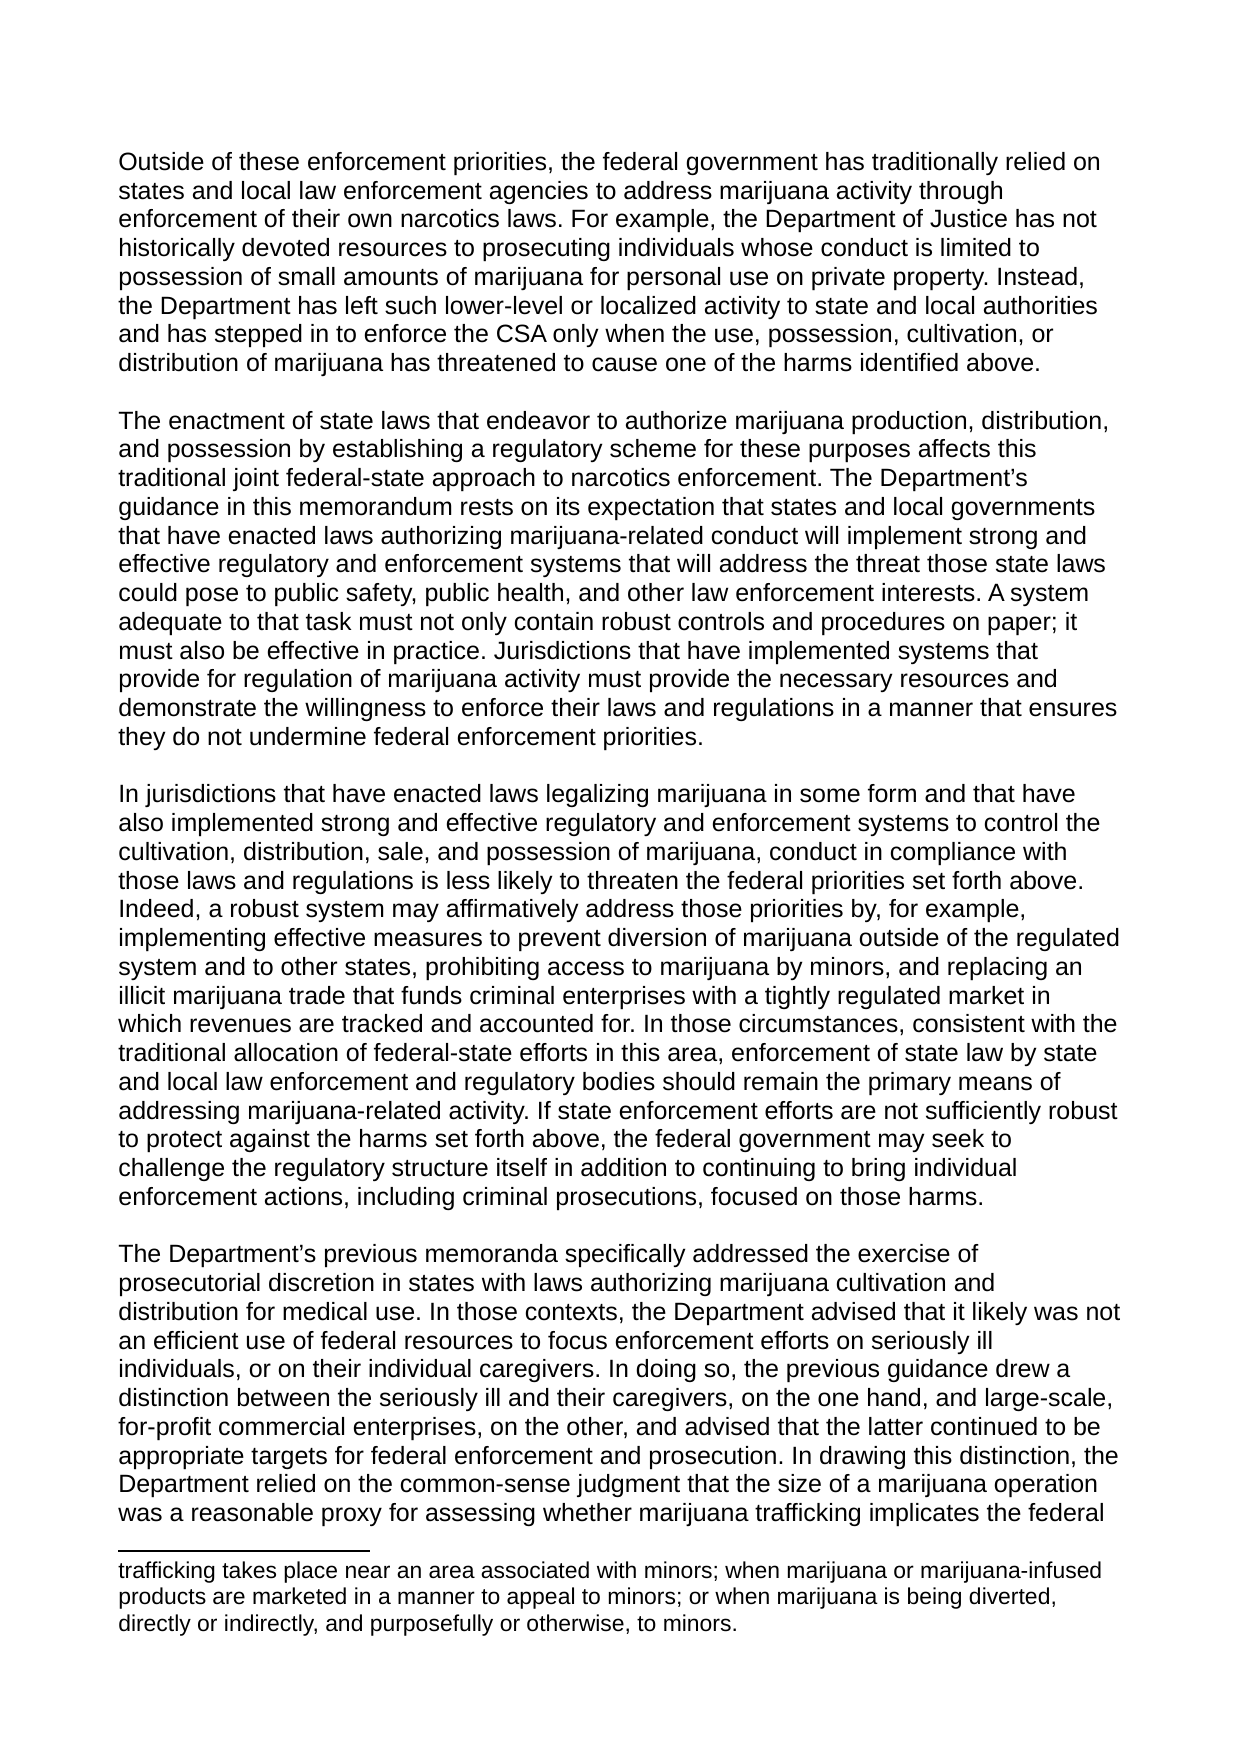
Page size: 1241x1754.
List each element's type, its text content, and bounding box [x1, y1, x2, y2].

text Outside of these enforcement priorities, the federal government has traditionally relied on states and local law enforcement agencies to address marijuana activity through enforcement of their own narcotics laws. For example, the Department of Justice has not historically devoted resources to prosecuting individuals whose conduct is limited to possession of small amounts of marijuana for personal use on private property. Instead, the Department has left such lower-level or localized activity to state and local authorities and has stepped in to enforce the CSA only when the use, possession, cultivation, or distribution of marijuana has threatened to cause one of the harms identified above. [118, 147, 1122, 377]
text The Department’s previous memoranda specifically addressed the exercise of prosecutorial discretion in states with laws authorizing marijuana cultivation and distribution for medical use. In those contexts, the Department advised that it likely was not an efficient use of federal resources to focus enforcement efforts on seriously ill individuals, or on their individual caregivers. In doing so, the previous guidance drew a distinction between the seriously ill and their caregivers, on the one hand, and large-scale, for-profit commercial enterprises, on the other, and advised that the latter continued to be appropriate targets for federal enforcement and prosecution. In drawing this distinction, the Department relied on the common-sense judgment that the size of a marijuana operation was a reasonable proxy for assessing whether marijuana trafficking implicates the federal [118, 1239, 1122, 1527]
text In jurisdictions that have enacted laws legalizing marijuana in some form and that have also implemented strong and effective regulatory and enforcement systems to control the cultivation, distribution, sale, and possession of marijuana, conduct in compliance with those laws and regulations is less likely to threaten the federal priorities set forth above. Indeed, a robust system may affirmatively address those priorities by, for example, implementing effective measures to prevent diversion of marijuana outside of the regulated system and to other states, prohibiting access to marijuana by minors, and replacing an illicit marijuana trade that funds criminal enterprises with a tightly regulated market in which revenues are tracked and accounted for. In those circumstances, consistent with the traditional allocation of federal-state efforts in this area, enforcement of state law by state and local law enforcement and regulatory bodies should remain the primary means of addressing marijuana-related activity. If state enforcement efforts are not sufficiently robust to protect against the harms set forth above, the federal government may seek to challenge the regulatory structure itself in addition to continuing to bring individual enforcement actions, including criminal prosecutions, focused on those harms. [118, 779, 1122, 1211]
text The enactment of state laws that endeavor to authorize marijuana production, distribution, and possession by establishing a regulatory scheme for these purposes affects this traditional joint federal-state approach to narcotics enforcement. The Department’s guidance in this memorandum rests on its expectation that states and local governments that have enacted laws authorizing marijuana-related conduct will implement strong and effective regulatory and enforcement systems that will address the threat those state laws could pose to public safety, public health, and other law enforcement interests. A system adequate to that task must not only contain robust controls and procedures on paper; it must also be effective in practice. Jurisdictions that have implemented systems that provide for regulation of marijuana activity must provide the necessary resources and demonstrate the willingness to enforce their laws and regulations in a manner that ensures they do not undermine federal enforcement priorities. [118, 406, 1122, 751]
text trafficking takes place near an area associated with minors; when marijuana or marijuana-infused products are marketed in a manner to appeal to minors; or when marijuana is being diverted, directly or indirectly, and purposefully or otherwise, to minors. [118, 1557, 1122, 1636]
